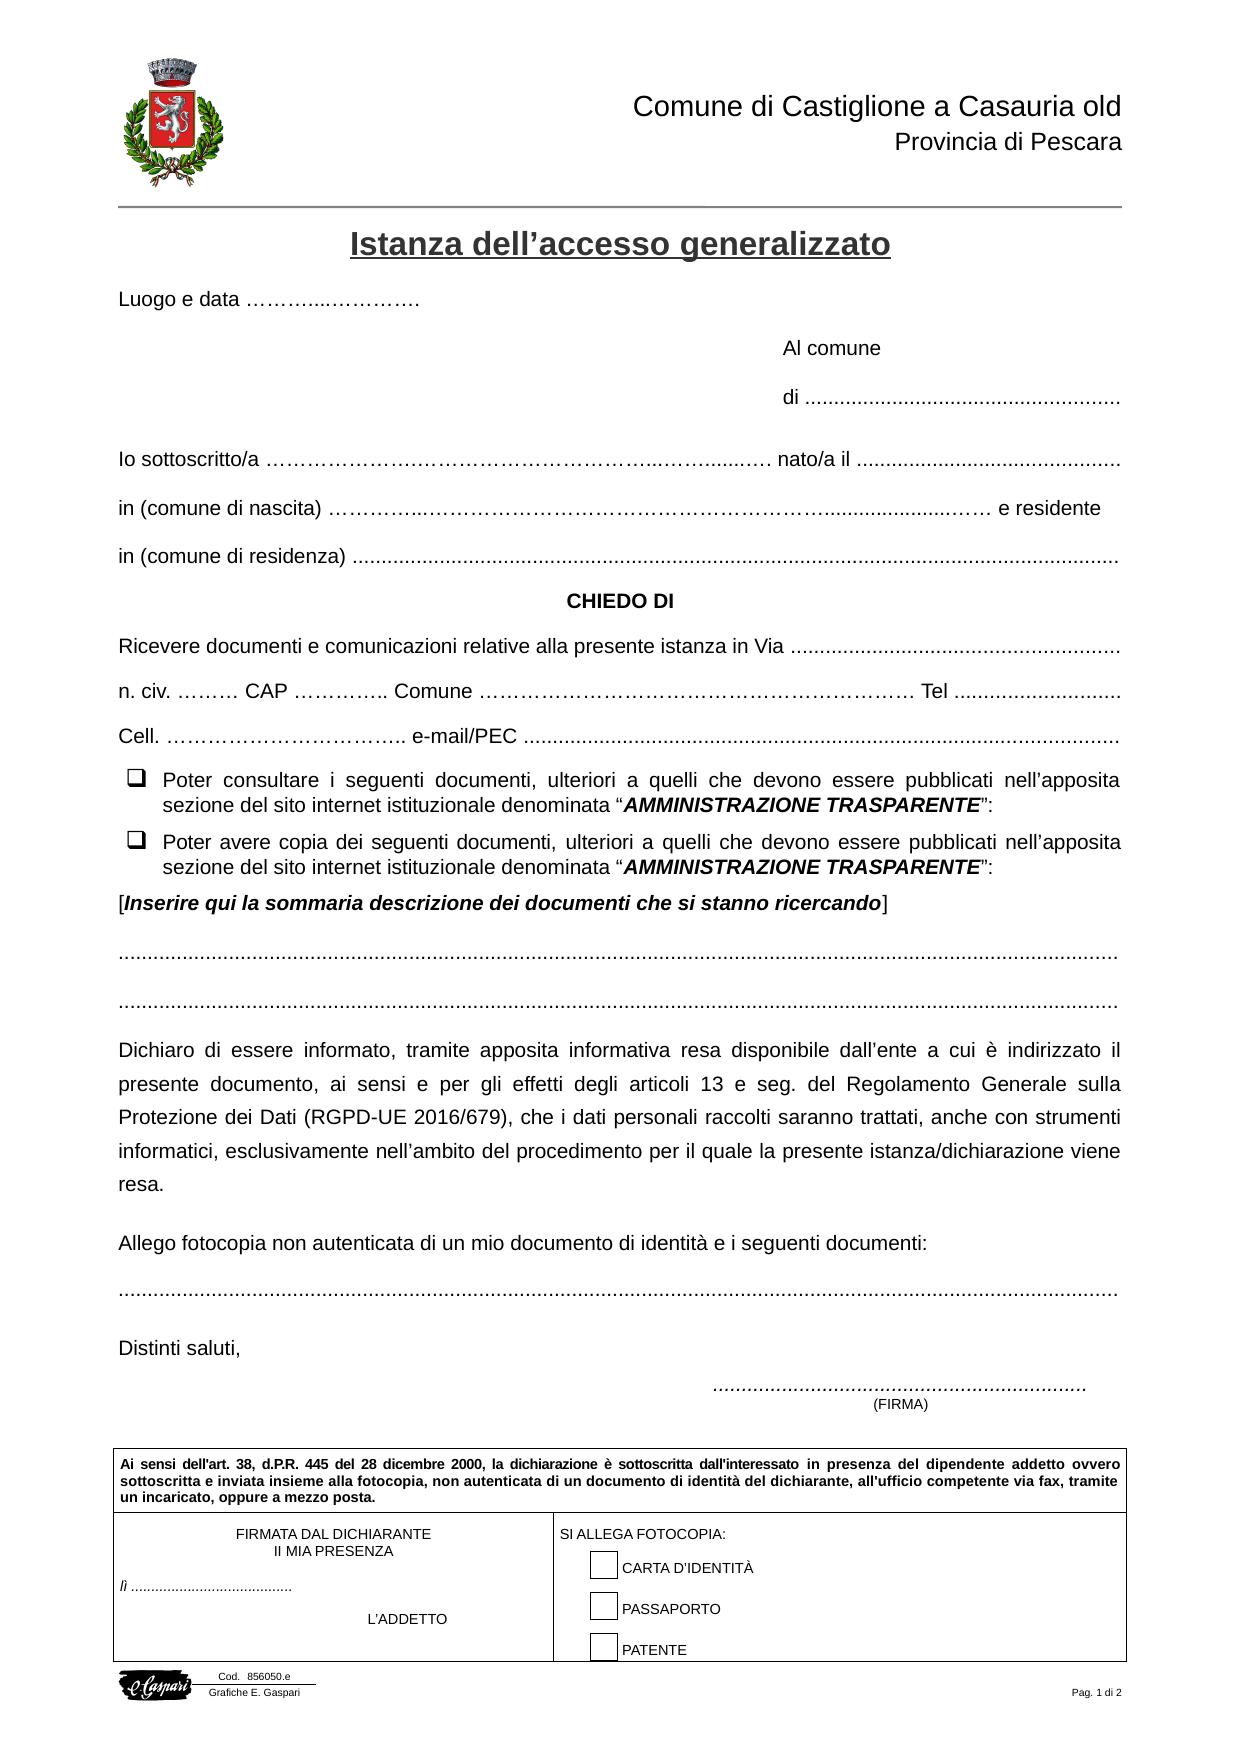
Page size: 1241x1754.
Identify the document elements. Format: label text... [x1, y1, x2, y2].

text n. civ. ……… CAP ………….. Comune ……………………………………………………… Tel [118, 679, 1122, 703]
text Comune di Castiglione a Casauria old [224, 89, 1122, 122]
text CHIEDO DI [118, 589, 1122, 613]
text Distinti saluti, [118, 1335, 1122, 1359]
text Al comune [783, 336, 1122, 360]
list Poter consultare i seguenti documenti, ulteriori a quelli che devono essere pubblicati nell’apposita sezione del sito internet istituzionale denominata “AMMINISTRAZIONE TRASPARENTE”: [125, 768, 1122, 817]
text Luogo e data ………....…………. [118, 287, 1122, 311]
table_cell SI ALLEGA FOTOCOPIA: CARTA D’IDENTITÀ PASSAPORTO PATENTE [554, 1513, 1126, 1661]
text di [783, 385, 1122, 409]
text Cell. …………………………….. e-mail/PEC [118, 723, 1122, 747]
text in (comune di residenza) [118, 544, 1122, 568]
list Poter avere copia dei seguenti documenti, ulteriori a quelli che devono essere pubblicati nell’apposita sezione del sito internet istituzionale denominata “AMMINISTRAZIONE TRASPARENTE”: [125, 830, 1122, 879]
subtitle Istanza dell’accesso generalizzato [118, 224, 1122, 262]
picture [118, 1669, 192, 1701]
text (FIRMA) [679, 1396, 1122, 1413]
text in (comune di nascita) …………...…………………………………………………......................…… e residente [118, 495, 1122, 519]
text Provincia di Pescara [224, 127, 1122, 156]
table_header Ai sensi dell'art. 38, d.P.R. 445 del 28 dicembre 2000, la dichiarazione è sottoscritta dall'interessato in presenza del dipendente addetto ovvero sottoscritta e inviata insieme alla fotocopia, non autenticata di un documento di identità del dichiarante, all'ufficio competente via fax, tramite un incaricato, oppure a mezzo posta. [114, 1449, 1126, 1512]
text ................................................................. [679, 1372, 1122, 1396]
picture [122, 58, 224, 189]
text Dichiaro di essere informato, tramite apposita informativa resa disponibile dall’ente a cui è indirizzato il presente documento, ai sensi e per gli effetti degli articoli 13 e seg. del Regolamento Generale sulla Protezione dei Dati (RGPD-UE 2016/679), che i dati personali raccolti saranno trattati, anche con strumenti informatici, esclusivamente nell’ambito del procedimento per il quale la presente istanza/dichiarazione viene resa. [118, 1038, 1122, 1196]
text Ricevere documenti e comunicazioni relative alla presente istanza in Via [118, 634, 1122, 658]
text Io sottoscritto/a ………………….……………………………...…….......…. nato/a il [118, 446, 1122, 470]
text Allego fotocopia non autenticata di un mio documento di identità e i seguenti documenti: [118, 1231, 1122, 1255]
text [Inserire qui la sommaria descrizione dei documenti che si stanno ricercando] [118, 891, 1122, 915]
table_cell FIRMATA DAL DICHIARANTE II MIA PRESENZA lì ........................................ L’ADDETTO [114, 1513, 553, 1661]
